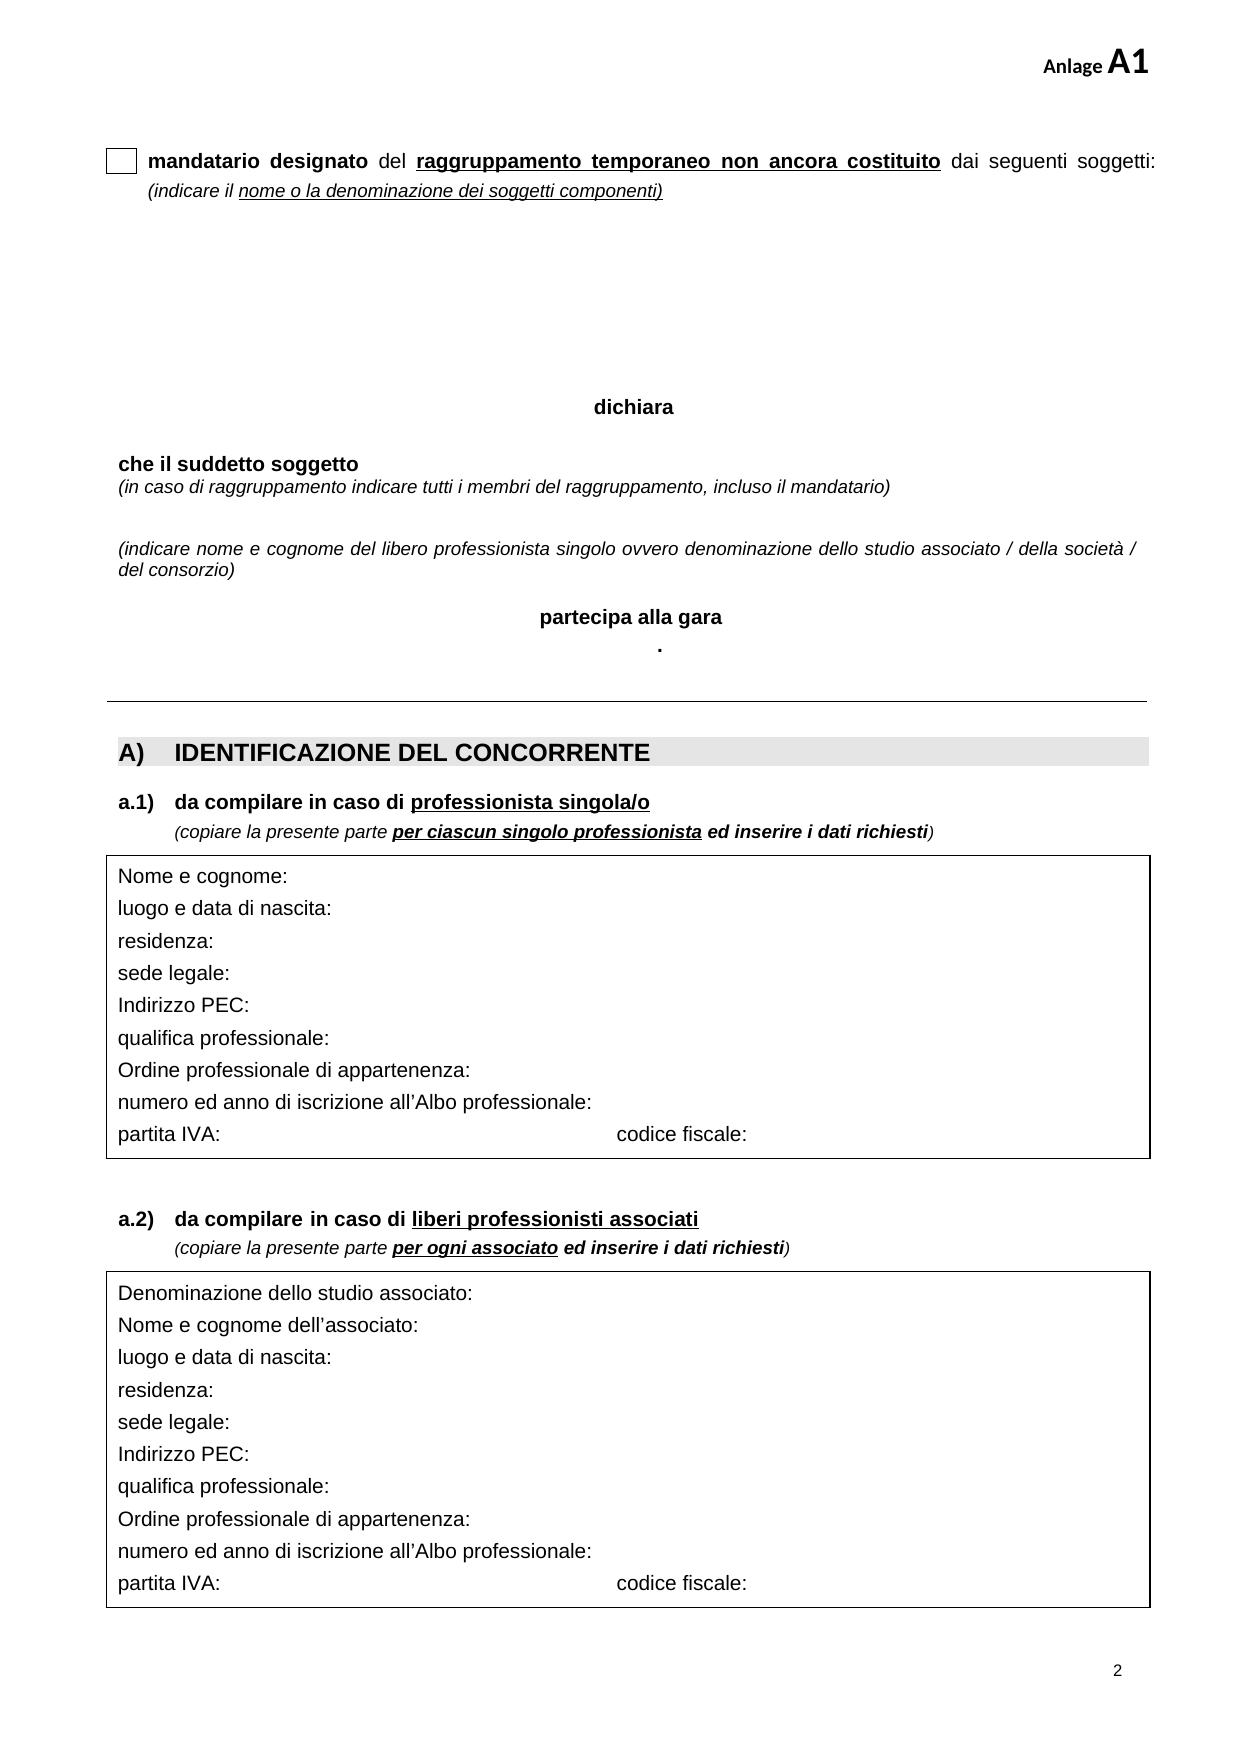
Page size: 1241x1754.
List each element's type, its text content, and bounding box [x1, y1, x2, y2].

table_cell [136, 363, 1168, 395]
table_cell qualifica professionale: [107, 1466, 343, 1498]
table_cell qualifica professionale: [107, 1017, 343, 1049]
table_header Denominazione dello studio associato: [107, 1272, 493, 1304]
table_cell luogo e data di nascita: [107, 888, 343, 920]
table_cell numero ed anno di iscrizione all’Albo professionale: [107, 1082, 605, 1114]
table_cell partita IVA: [107, 1114, 343, 1146]
table_cell [493, 1305, 1149, 1337]
table_cell [343, 888, 1149, 920]
text (copiare la presente parte per ciascun singolo professionista ed inserire i dati richiesti) [174, 820, 1149, 842]
table_cell [493, 1049, 1149, 1082]
table_cell [106, 363, 136, 395]
table_cell Ordine professionale di appartenenza: [107, 1498, 493, 1531]
table_cell [343, 1466, 1149, 1498]
table_cell [107, 497, 118, 529]
table_cell [493, 1498, 1149, 1531]
table_cell [343, 1563, 605, 1595]
table_cell [343, 1017, 1149, 1049]
table_header mandatario designato del raggruppamento temporaneo non ancora costituito dai seguenti soggetti: [137, 148, 1168, 173]
table_cell [343, 1337, 1149, 1369]
table_cell [605, 1531, 1149, 1563]
table_cell [107, 1146, 356, 1158]
text . [118, 629, 1149, 657]
text (copiare la presente parte per ogni associato ed inserire i dati richiesti) [174, 1237, 1149, 1259]
table_cell numero ed anno di iscrizione all’Albo professionale: [107, 1531, 605, 1563]
table_cell [343, 1369, 1149, 1401]
table_cell [136, 298, 1168, 331]
table_cell [106, 266, 136, 298]
table_cell [106, 234, 136, 266]
table_header [343, 856, 1149, 888]
table_cell [106, 331, 136, 363]
table_cell Ordine professionale di appartenenza: [107, 1049, 493, 1082]
table_cell partita IVA: [107, 1563, 343, 1595]
table_header Nome e cognome: [107, 856, 343, 888]
table_cell [774, 1563, 1149, 1595]
text dichiara [118, 395, 1149, 419]
table_cell [136, 331, 1168, 363]
table_cell [136, 266, 1168, 298]
table_cell [343, 920, 1149, 952]
table_header che il suddetto soggetto (in caso di raggruppamento indicare tutti i membri del raggruppamento, incluso il mandatario) [107, 443, 1149, 497]
table_cell Indirizzo PEC: [107, 1434, 343, 1466]
list IDENTIFICAZIONE DEL CONCORRENTE [118, 737, 1149, 766]
table_cell residenza: [107, 920, 343, 952]
table_cell [343, 1595, 1149, 1607]
table_cell [136, 201, 1168, 234]
table_cell sede legale: [107, 1401, 343, 1434]
table_cell Nome e cognome dell’associato: [107, 1305, 493, 1337]
table_cell [774, 1114, 1149, 1146]
table_cell codice fiscale: [605, 1563, 774, 1595]
table_cell [106, 174, 136, 201]
table_cell [343, 1434, 1149, 1466]
table_cell [356, 1146, 1149, 1158]
table_header [107, 149, 136, 173]
table_cell residenza: [107, 1369, 343, 1401]
table_cell [118, 497, 1149, 529]
table_cell (indicare il nome o la denominazione dei soggetti componenti) [136, 173, 1168, 201]
table_cell [107, 1595, 343, 1607]
table_cell luogo e data di nascita: [107, 1337, 343, 1369]
table_cell [106, 298, 136, 331]
table_cell [605, 1082, 1149, 1114]
table_cell [343, 1114, 605, 1146]
text a.1) da compilare in caso di professionista singola/o [118, 790, 1149, 814]
table_cell Indirizzo PEC: [107, 985, 343, 1017]
table_cell [106, 201, 136, 234]
text partecipa alla gara [118, 605, 1149, 629]
table_cell [343, 953, 1149, 985]
table_cell [136, 234, 1168, 266]
text (indicare nome e cognome del libero professionista singolo ovvero denominazione dello studio associato / della società / del consorzio) [118, 538, 1136, 581]
table_cell codice fiscale: [605, 1114, 774, 1146]
text a.2) da compilare in caso di liberi professionisti associati [118, 1207, 1149, 1231]
table_header [493, 1272, 1149, 1304]
table_cell [343, 985, 1149, 1017]
table_header [107, 681, 1147, 701]
table_cell [343, 1401, 1149, 1434]
table_cell sede legale: [107, 953, 343, 985]
